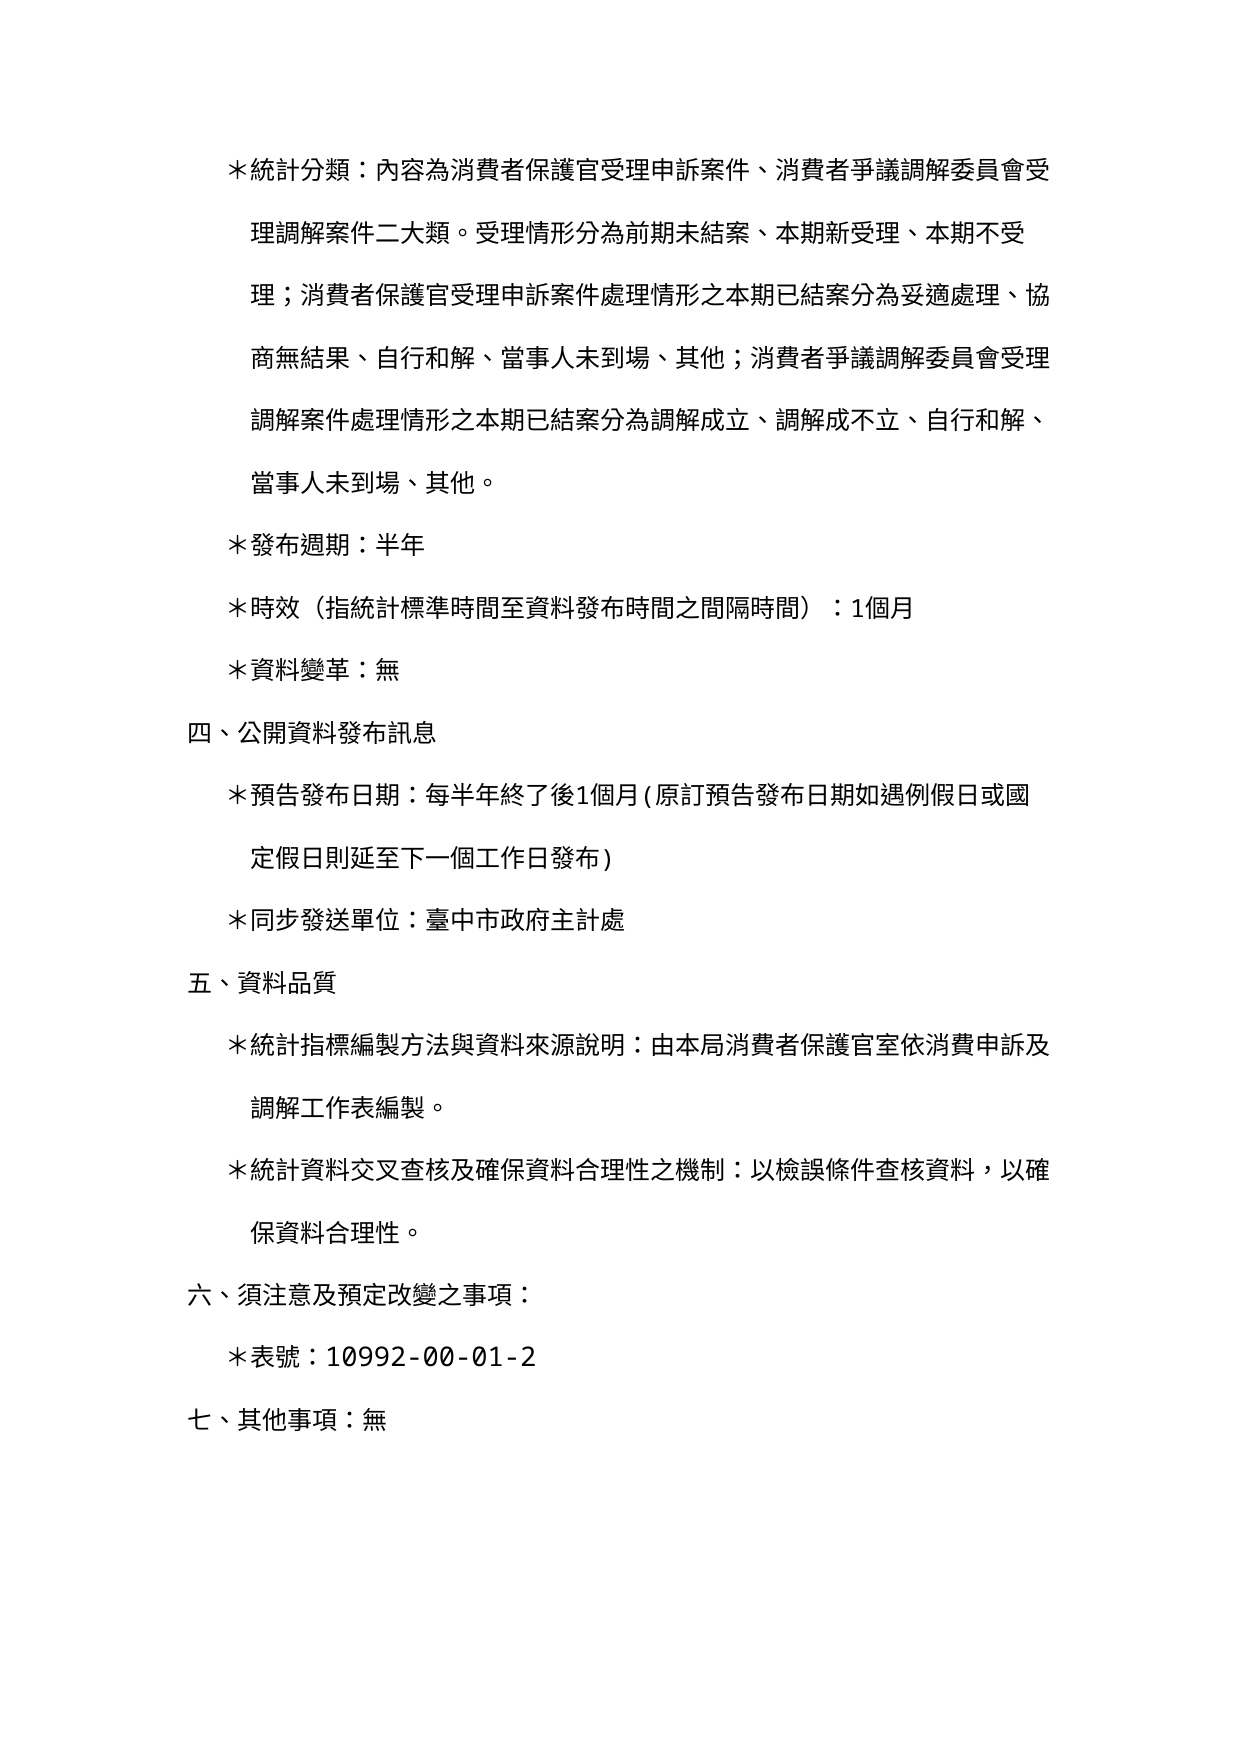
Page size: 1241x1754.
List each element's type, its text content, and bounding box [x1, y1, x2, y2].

subtitle ＊統計分類：內容為消費者保護官受理申訴案件、消費者爭議調解委員會受理調解案件二大類。受理情形分為前期未結案、本期新受理、本期不受理；消費者保護官受理申訴案件處理情形之本期已結案分為妥適處理、協商無結果、自行和解、當事人未到場、其他；消費者爭議調解委員會受理調解案件處理情形之本期已結案分為調解成立、調解成不立、自行和解、當事人未到場、其他。 [225, 127, 1053, 502]
subtitle ＊統計指標編製方法與資料來源說明：由本局消費者保護官室依消費申訴及調解工作表編製。 [225, 1002, 1053, 1127]
subtitle ＊同步發送單位：臺中市政府主計處 [225, 877, 1053, 939]
text 四、公開資料發布訊息 [187, 689, 1053, 752]
subtitle ＊時效（指統計標準時間至資料發布時間之間隔時間）：1個月 [225, 564, 1053, 627]
subtitle ＊發布週期：半年 [225, 502, 1053, 564]
text 五、資料品質 [187, 939, 1053, 1002]
subtitle ＊資料變革：無 [225, 627, 1053, 689]
subtitle ＊預告發布日期：每半年終了後1個月(原訂預告發布日期如遇例假日或國定假日則延至下一個工作日發布) [225, 752, 1053, 877]
text ＊表號：10992-00-01-2 [225, 1314, 1053, 1377]
text 六、須注意及預定改變之事項： [187, 1252, 1053, 1314]
text 七、其他事項：無 [187, 1377, 1053, 1439]
subtitle ＊統計資料交叉查核及確保資料合理性之機制：以檢誤條件查核資料，以確保資料合理性。 [225, 1127, 1053, 1252]
